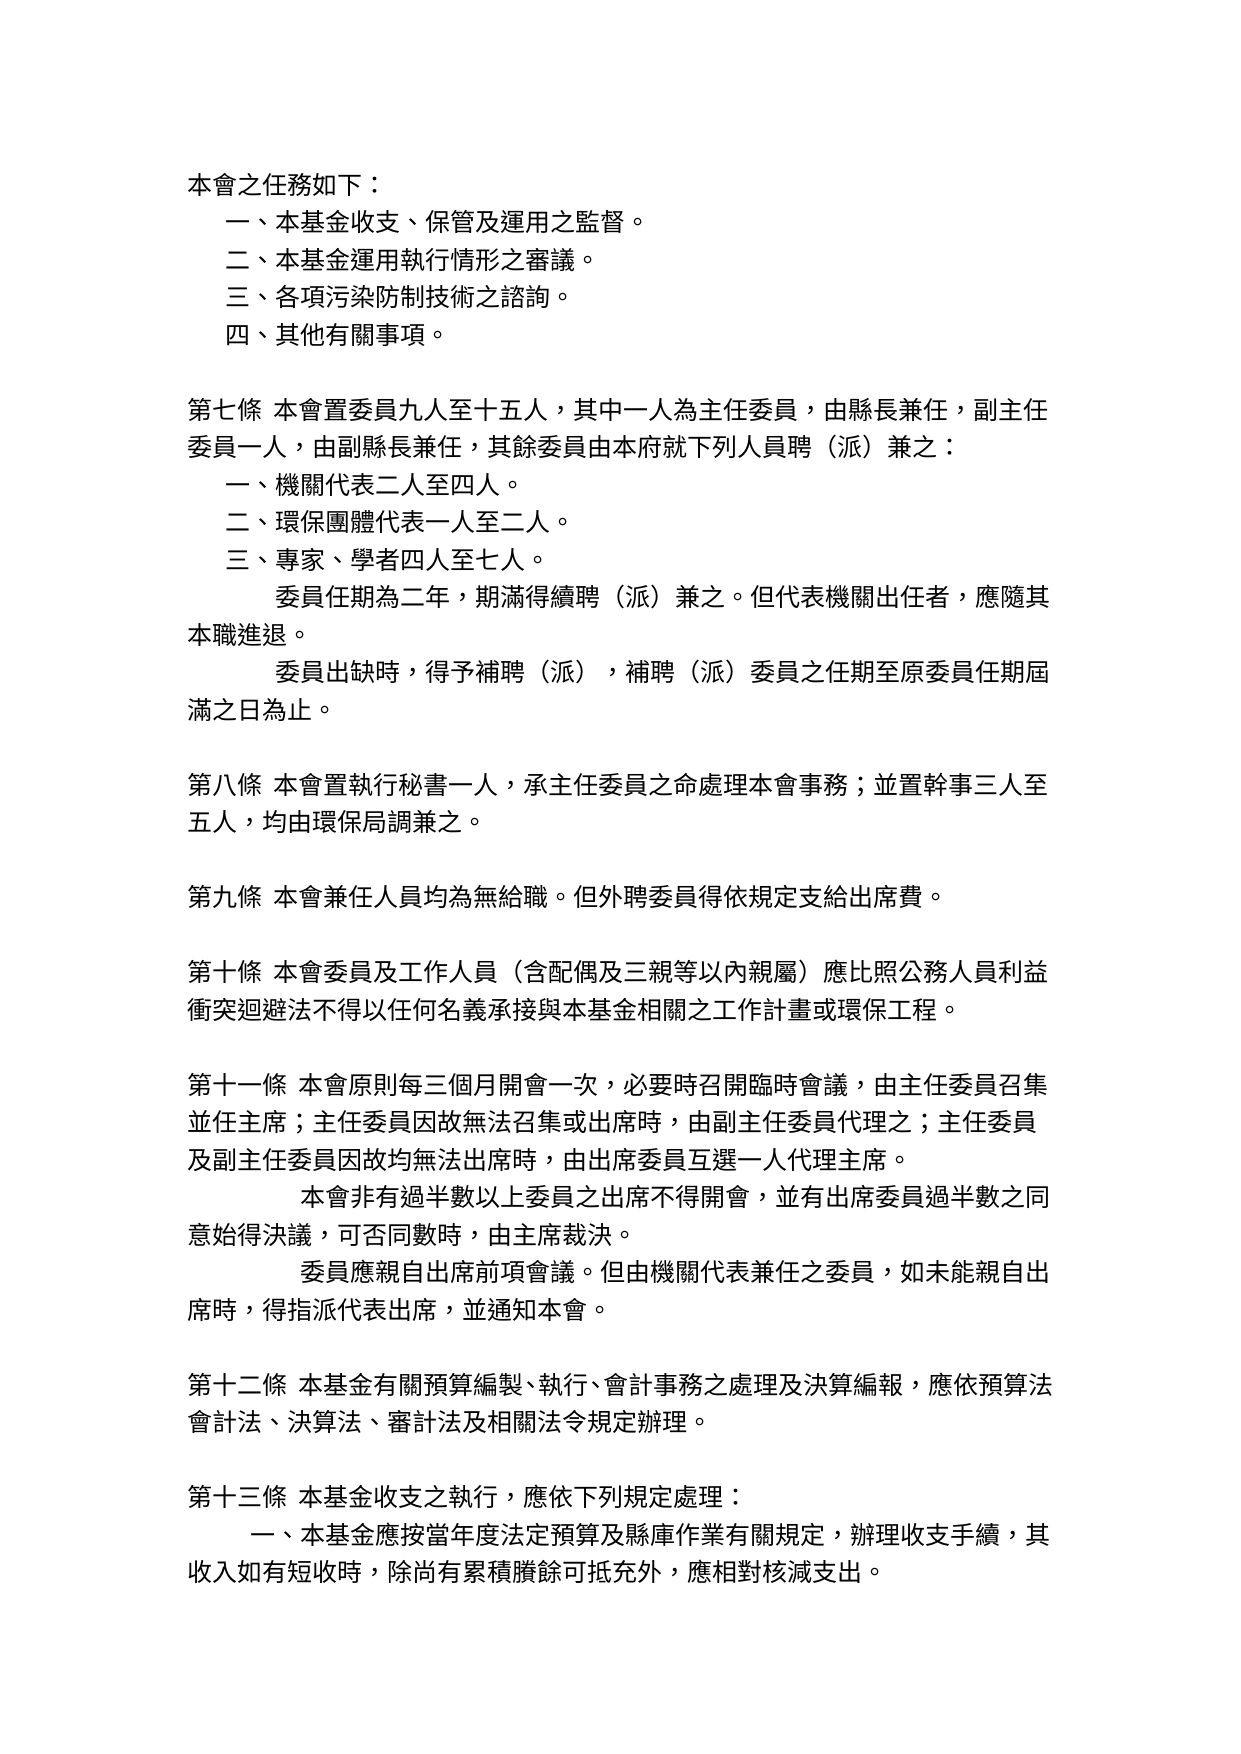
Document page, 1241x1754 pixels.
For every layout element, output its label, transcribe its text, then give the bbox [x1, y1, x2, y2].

text 第十三條 本基金收支之執行，應依下列規定處理： 一、本基金應按當年度法定預算及縣庫作業有關規定，辦理收支手續，其收入如有短收時，除尚有累積賸餘可抵充外，應相對核減支出。 [187, 1439, 1053, 1589]
text 第十一條 本會原則每三個月開會一次，必要時召開臨時會議，由主任委員召集並任主席；主任委員因故無法召集或出席時，由副主任委員代理之；主任委員及副主任委員因故均無法出席時，由出席委員互選一人代理主席。 本會非有過半數以上委員之出席不得開會，並有出席委員過半數之同意始得決議，可否同數時，由主席裁決。 委員應親自出席前項會議。但由機關代表兼任之委員，如未能親自出席時，得指派代表出席，並通知本會。 [187, 1027, 1053, 1327]
text 本會之任務如下： 一、本基金收支、保管及運用之監督。 二、本基金運用執行情形之審議。 三、各項污染防制技術之諮詢。 四、其他有關事項。 [187, 164, 1053, 352]
text 第八條 本會置執行秘書一人，承主任委員之命處理本會事務；並置幹事三人至五人，均由環保局調兼之。 [187, 727, 1053, 839]
text 第七條 本會置委員九人至十五人，其中一人為主任委員，由縣長兼任，副主任委員一人，由副縣長兼任，其餘委員由本府就下列人員聘（派）兼之： 一、機關代表二人至四人。 二、環保團體代表一人至二人。 三、專家、學者四人至七人。 委員任期為二年，期滿得續聘（派）兼之。但代表機關出任者，應隨其本職進退。 委員出缺時，得予補聘（派），補聘（派）委員之任期至原委員任期屆滿之日為止。 [187, 352, 1053, 727]
text 第十二條 本基金有關預算編製、執行、會計事務之處理及決算編報，應依預算法、會計法、決算法、審計法及相關法令規定辦理。 [187, 1327, 1053, 1439]
text 第十條 本會委員及工作人員（含配偶及三親等以內親屬）應比照公務人員利益衝突迴避法不得以任何名義承接與本基金相關之工作計畫或環保工程。 [187, 914, 1053, 1027]
text 第九條 本會兼任人員均為無給職。但外聘委員得依規定支給出席費。 [187, 839, 1053, 914]
